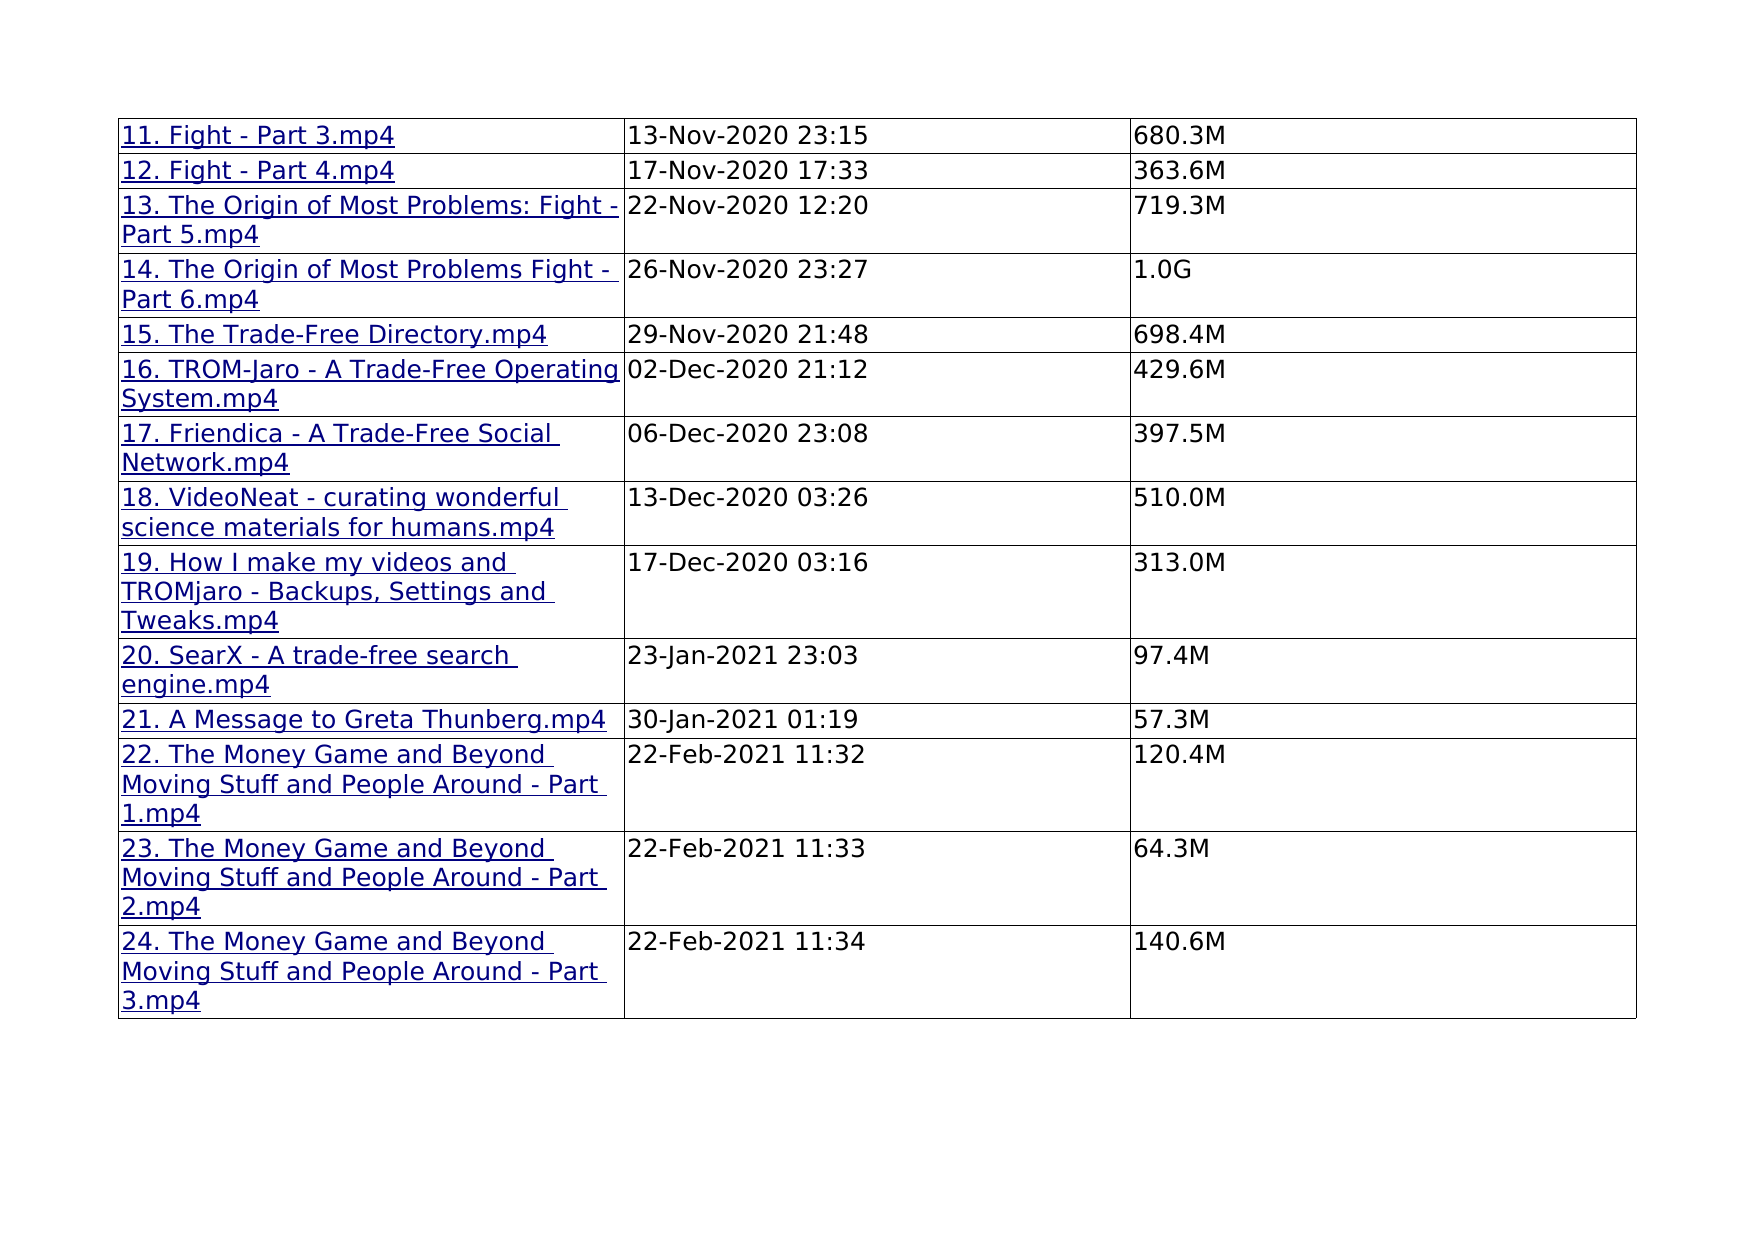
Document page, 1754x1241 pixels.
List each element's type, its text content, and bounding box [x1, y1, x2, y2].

table_cell 719.3M [1131, 189, 1636, 253]
table_cell 15. The Trade-Free Directory.mp4 [119, 318, 624, 352]
table_cell 19. How I make my videos and TROMjaro - Backups, Settings and Tweaks.mp4 [119, 546, 624, 638]
table_cell 02-Dec-2020 21:12 [625, 353, 1130, 416]
table_cell 363.6M [1131, 154, 1636, 188]
table_cell 12. Fight - Part 4.mp4 [119, 154, 624, 188]
table_cell 22-Feb-2021 11:34 [625, 926, 1130, 1018]
table_cell 97.4M [1131, 639, 1636, 702]
table_cell 22-Feb-2021 11:33 [625, 832, 1130, 924]
table_cell 30-Jan-2021 01:19 [625, 704, 1130, 738]
table_cell 29-Nov-2020 21:48 [625, 318, 1130, 352]
table_cell 13. The Origin of Most Problems: Fight - Part 5.mp4 [119, 189, 624, 253]
table_cell 11. Fight - Part 3.mp4 [119, 119, 624, 153]
table_cell 64.3M [1131, 832, 1636, 924]
table_cell 17-Nov-2020 17:33 [625, 154, 1130, 188]
table_cell 17-Dec-2020 03:16 [625, 546, 1130, 638]
table_cell 21. A Message to Greta Thunberg.mp4 [119, 704, 624, 738]
table_cell 22-Nov-2020 12:20 [625, 189, 1130, 253]
table_cell 23. The Money Game and Beyond Moving Stuff and People Around - Part 2.mp4 [119, 832, 624, 924]
table_cell 698.4M [1131, 318, 1636, 352]
table_cell 26-Nov-2020 23:27 [625, 254, 1130, 317]
table_cell 22-Feb-2021 11:32 [625, 739, 1130, 831]
table_cell 57.3M [1131, 704, 1636, 738]
table_cell 24. The Money Game and Beyond Moving Stuff and People Around - Part 3.mp4 [119, 926, 624, 1018]
table_cell 680.3M [1131, 119, 1636, 153]
table_cell 1.0G [1131, 254, 1636, 317]
table_cell 397.5M [1131, 417, 1636, 481]
table_cell 313.0M [1131, 546, 1636, 638]
table_cell 429.6M [1131, 353, 1636, 416]
table_cell 20. SearX - A trade-free search engine.mp4 [119, 639, 624, 702]
table_cell 13-Nov-2020 23:15 [625, 119, 1130, 153]
table_cell 23-Jan-2021 23:03 [625, 639, 1130, 702]
table_cell 18. VideoNeat - curating wonderful science materials for humans.mp4 [119, 482, 624, 545]
table_cell 22. The Money Game and Beyond Moving Stuff and People Around - Part 1.mp4 [119, 739, 624, 831]
table_cell 16. TROM-Jaro - A Trade-Free Operating System.mp4 [119, 353, 624, 416]
table_cell 06-Dec-2020 23:08 [625, 417, 1130, 481]
table_cell 14. The Origin of Most Problems Fight - Part 6.mp4 [119, 254, 624, 317]
table_cell 120.4M [1131, 739, 1636, 831]
table_cell 140.6M [1131, 926, 1636, 1018]
table_cell 510.0M [1131, 482, 1636, 545]
table_cell 13-Dec-2020 03:26 [625, 482, 1130, 545]
table_cell 17. Friendica - A Trade-Free Social Network.mp4 [119, 417, 624, 481]
